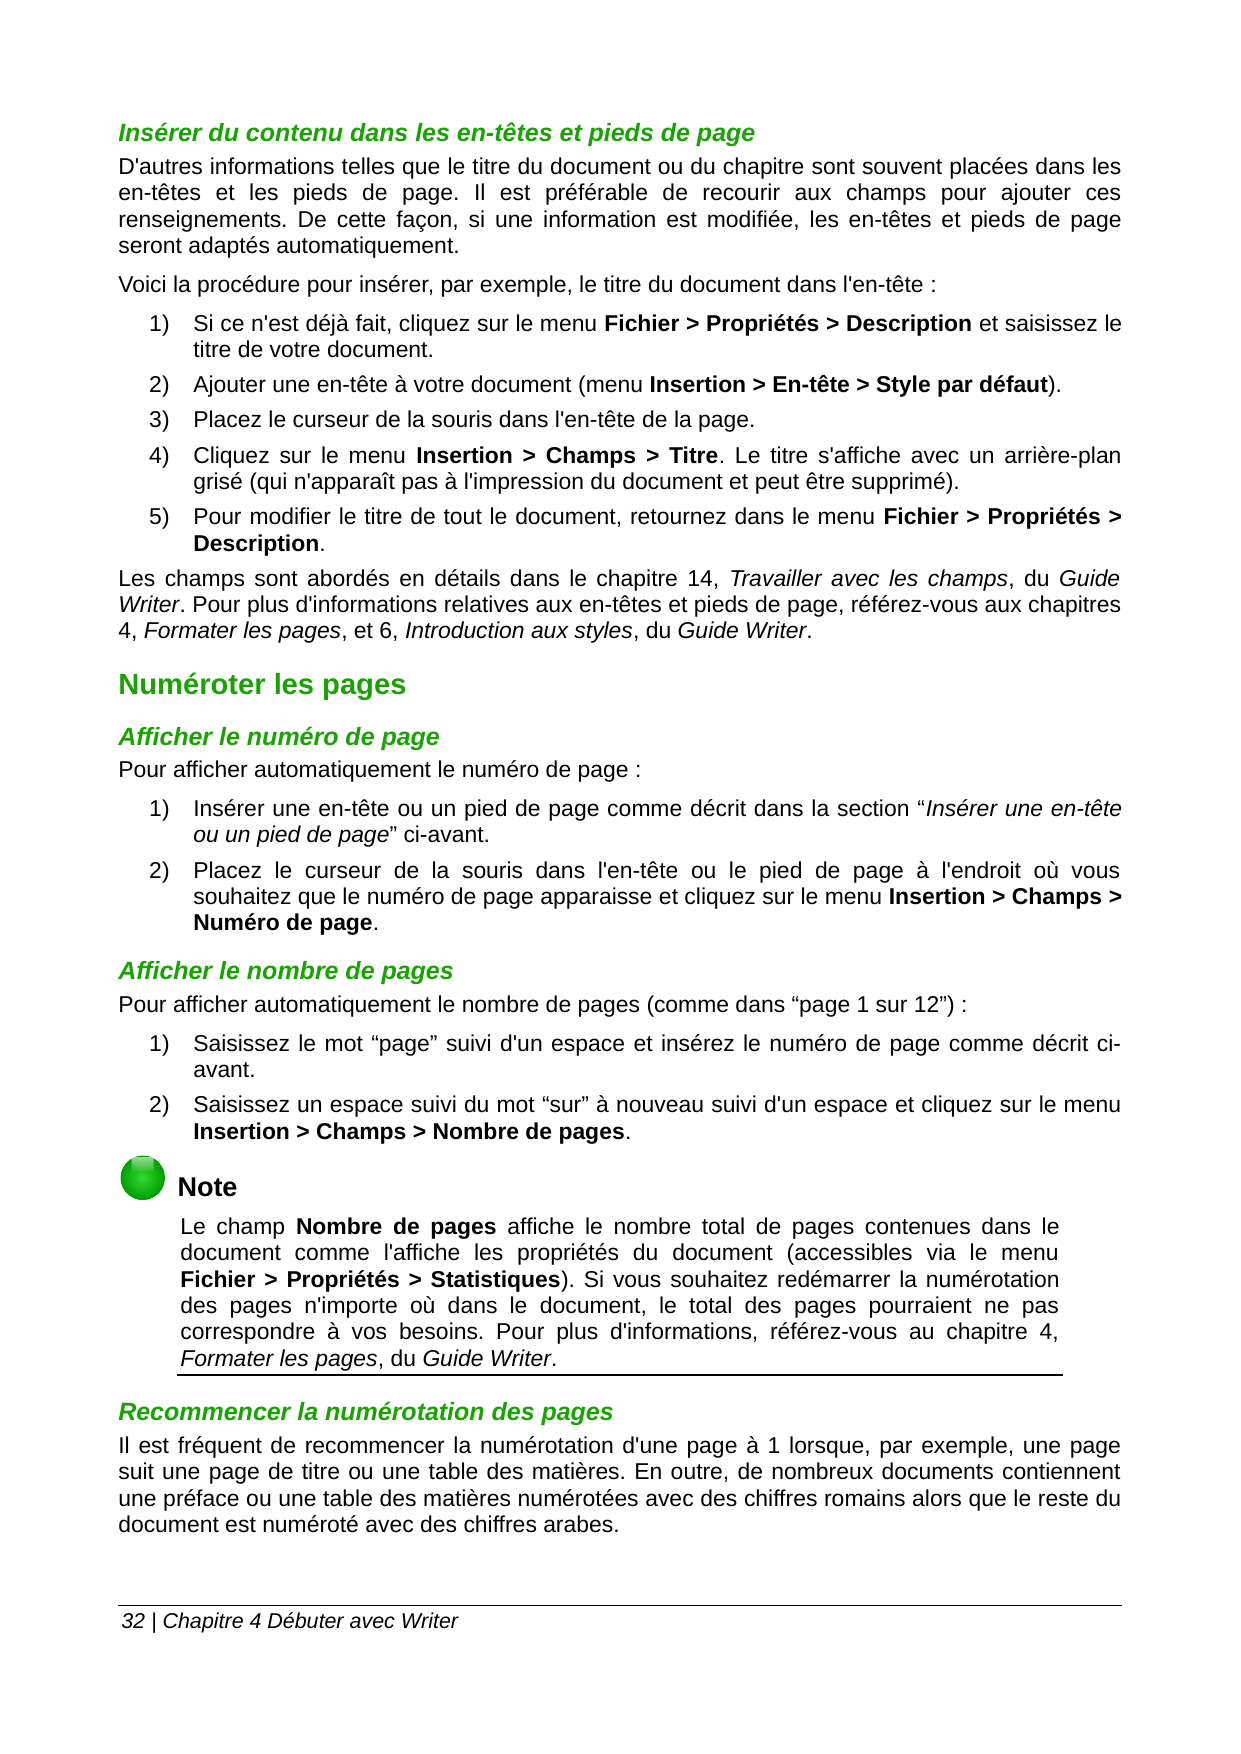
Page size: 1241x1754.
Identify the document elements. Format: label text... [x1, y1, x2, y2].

list Saisissez le mot “page” suivi d'un espace et insérez le numéro de page comme décrit ci-avant. [169, 1030, 1122, 1083]
list Pour modifier le titre de tout le document, retournez dans le menu Fichier > Propriétés > Description. [169, 503, 1122, 556]
subtitle Recommencer la numérotation des pages [118, 1397, 1122, 1426]
text D'autres informations telles que le titre du document ou du chapitre sont souvent placées dans les en-têtes et les pieds de page. Il est préférable de recourir aux champs pour ajouter ces renseignements. De cette façon, si une information est modifiée, les en-têtes et pieds de page seront adaptés automatiquement. [118, 153, 1122, 258]
list Cliquez sur le menu Insertion > Champs > Titre. Le titre s'affiche avec un arrière-plan grisé (qui n'apparaît pas à l'impression du document et peut être supprimé). [169, 442, 1122, 494]
text Voici la procédure pour insérer, par exemple, le titre du document dans l'en-tête : [118, 271, 1122, 297]
text Les champs sont abordés en détails dans le chapitre 14, Travailler avec les champs, du Guide Writer. Pour plus d'informations relatives aux en-têtes et pieds de page, référez-vous aux chapitres 4, Formater les pages, et 6, Introduction aux styles, du Guide Writer. [118, 565, 1122, 644]
text Pour afficher automatiquement le nombre de pages (comme dans “page 1 sur 12”) : [118, 991, 1122, 1017]
list Placez le curseur de la souris dans l'en-tête de la page. [169, 406, 1122, 433]
subtitle Insérer du contenu dans les en-têtes et pieds de page [118, 118, 1122, 147]
list Saisissez un espace suivi du mot “sur” à nouveau suivi d'un espace et cliquez sur le menu Insertion > Champs > Nombre de pages. [169, 1091, 1122, 1144]
text Le champ Nombre de pages affiche le nombre total de pages contenues dans le document comme l'affiche les propriétés du document (accessibles via le menu Fichier > Propriétés > Statistiques). Si vous souhaitez redémarrer la numérotation des pages n'importe où dans le document, le total des pages pourraient ne pas correspondre à vos besoins. Pour plus d'informations, référez-vous au chapitre 4, Formater les pages, du Guide Writer. [177, 1210, 1063, 1374]
list Placez le curseur de la souris dans l'en-tête ou le pied de page à l'endroit où vous souhaitez que le numéro de page apparaisse et cliquez sur le menu Insertion > Champs > Numéro de page. [169, 857, 1122, 936]
subtitle Numéroter les pages [118, 667, 1122, 701]
subtitle Afficher le nombre de pages [118, 956, 1122, 985]
text Il est fréquent de recommencer la numérotation d'une page à 1 lorsque, par exemple, une page suit une page de titre ou une table des matières. En outre, de nombreux documents contiennent une préface ou une table des matières numérotées avec des chiffres romains alors que le reste du document est numéroté avec des chiffres arabes. [118, 1432, 1122, 1537]
subtitle Afficher le numéro de page [118, 722, 1122, 750]
subtitle Note [118, 1153, 1122, 1202]
list Si ce n'est déjà fait, cliquez sur le menu Fichier > Propriétés > Description et saisissez le titre de votre document. [169, 309, 1122, 362]
list Insérer une en-tête ou un pied de page comme décrit dans la section “Insérer une en-tête ou un pied de page” ci-avant. [169, 795, 1122, 848]
text Pour afficher automatiquement le numéro de page : [118, 756, 1122, 783]
list Ajouter une en-tête à votre document (menu Insertion > En-tête > Style par défaut). [169, 371, 1122, 397]
